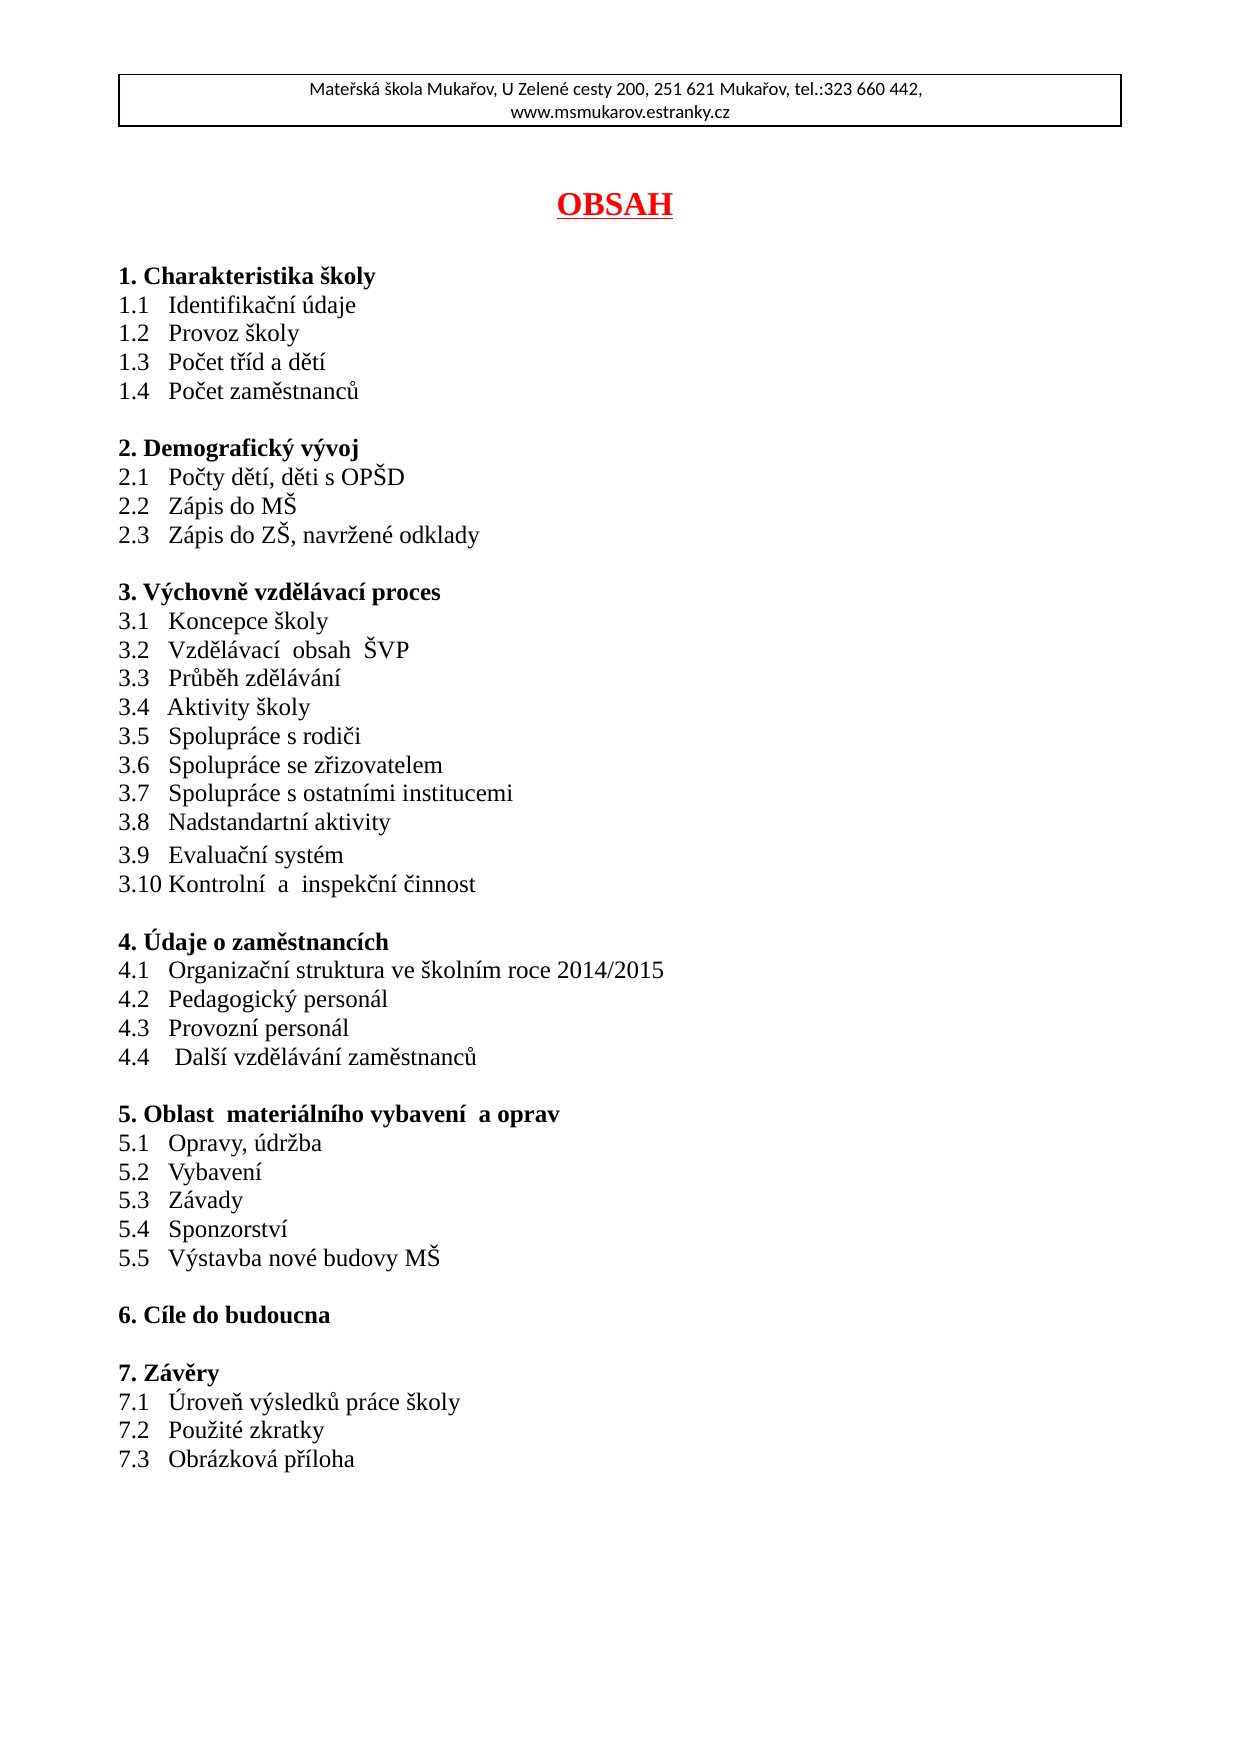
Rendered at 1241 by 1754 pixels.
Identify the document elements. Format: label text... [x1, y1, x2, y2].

text 3.5 Spolupráce s rodiči [118, 721, 1122, 750]
text 3.9 Evaluační systém [118, 840, 1122, 869]
text OBSAH [118, 184, 1111, 223]
text 1.2 Provoz školy [118, 318, 1122, 347]
text 1.3 Počet tříd a dětí [118, 347, 1122, 376]
text 4. Údaje o zaměstnancích [118, 927, 1122, 955]
text 2.2 Zápis do MŠ [118, 491, 1122, 520]
text 1. Charakteristika školy [118, 261, 1122, 290]
text 7.1 Úroveň výsledků práce školy [118, 1387, 1122, 1415]
text 5.4 Sponzorství [118, 1214, 1122, 1243]
text 2.1 Počty dětí, děti s OPŠD [118, 462, 1122, 491]
text 2. Demografický vývoj [118, 433, 1122, 462]
text 3.6 Spolupráce se zřizovatelem [118, 750, 1122, 778]
text 5.2 Vybavení [118, 1157, 1122, 1185]
text 1.1 Identifikační údaje [118, 290, 1122, 318]
text 7.2 Použité zkratky [118, 1415, 1111, 1444]
text 4.3 Provozní personál [118, 1013, 1122, 1042]
text 3. Výchovně vzdělávací proces [118, 577, 1122, 606]
text 3.8 Nadstandartní aktivity [118, 807, 1122, 836]
text 2.3 Zápis do ZŠ, navržené odklady [118, 520, 1122, 548]
text 5.1 Opravy, údržba [118, 1128, 1122, 1157]
text 5.5 Výstavba nové budovy MŠ [118, 1243, 1122, 1272]
text 6. Cíle do budoucna [118, 1300, 1111, 1329]
text 3.1 Koncepce školy [118, 606, 1122, 635]
text 3.3 Průběh zdělávání [118, 663, 1122, 692]
text 3.4 Aktivity školy [118, 692, 1122, 721]
text 5.3 Závady [118, 1185, 1122, 1214]
text 5. Oblast materiálního vybavení a oprav [118, 1099, 1122, 1128]
text 7. Závěry [118, 1358, 1122, 1387]
text 4.2 Pedagogický personál [118, 984, 1122, 1013]
text 3.10 Kontrolní a inspekční činnost [118, 869, 1122, 898]
text 7.3 Obrázková příloha [118, 1444, 1111, 1473]
text 3.7 Spolupráce s ostatními institucemi [118, 778, 1122, 807]
text 3.2 Vzdělávací obsah ŠVP [118, 635, 1111, 663]
list Další vzdělávání zaměstnanců [118, 1042, 1122, 1070]
text 4.1 Organizační struktura ve školním roce 2014/2015 [118, 955, 1122, 984]
text 1.4 Počet zaměstnanců [118, 376, 1122, 405]
